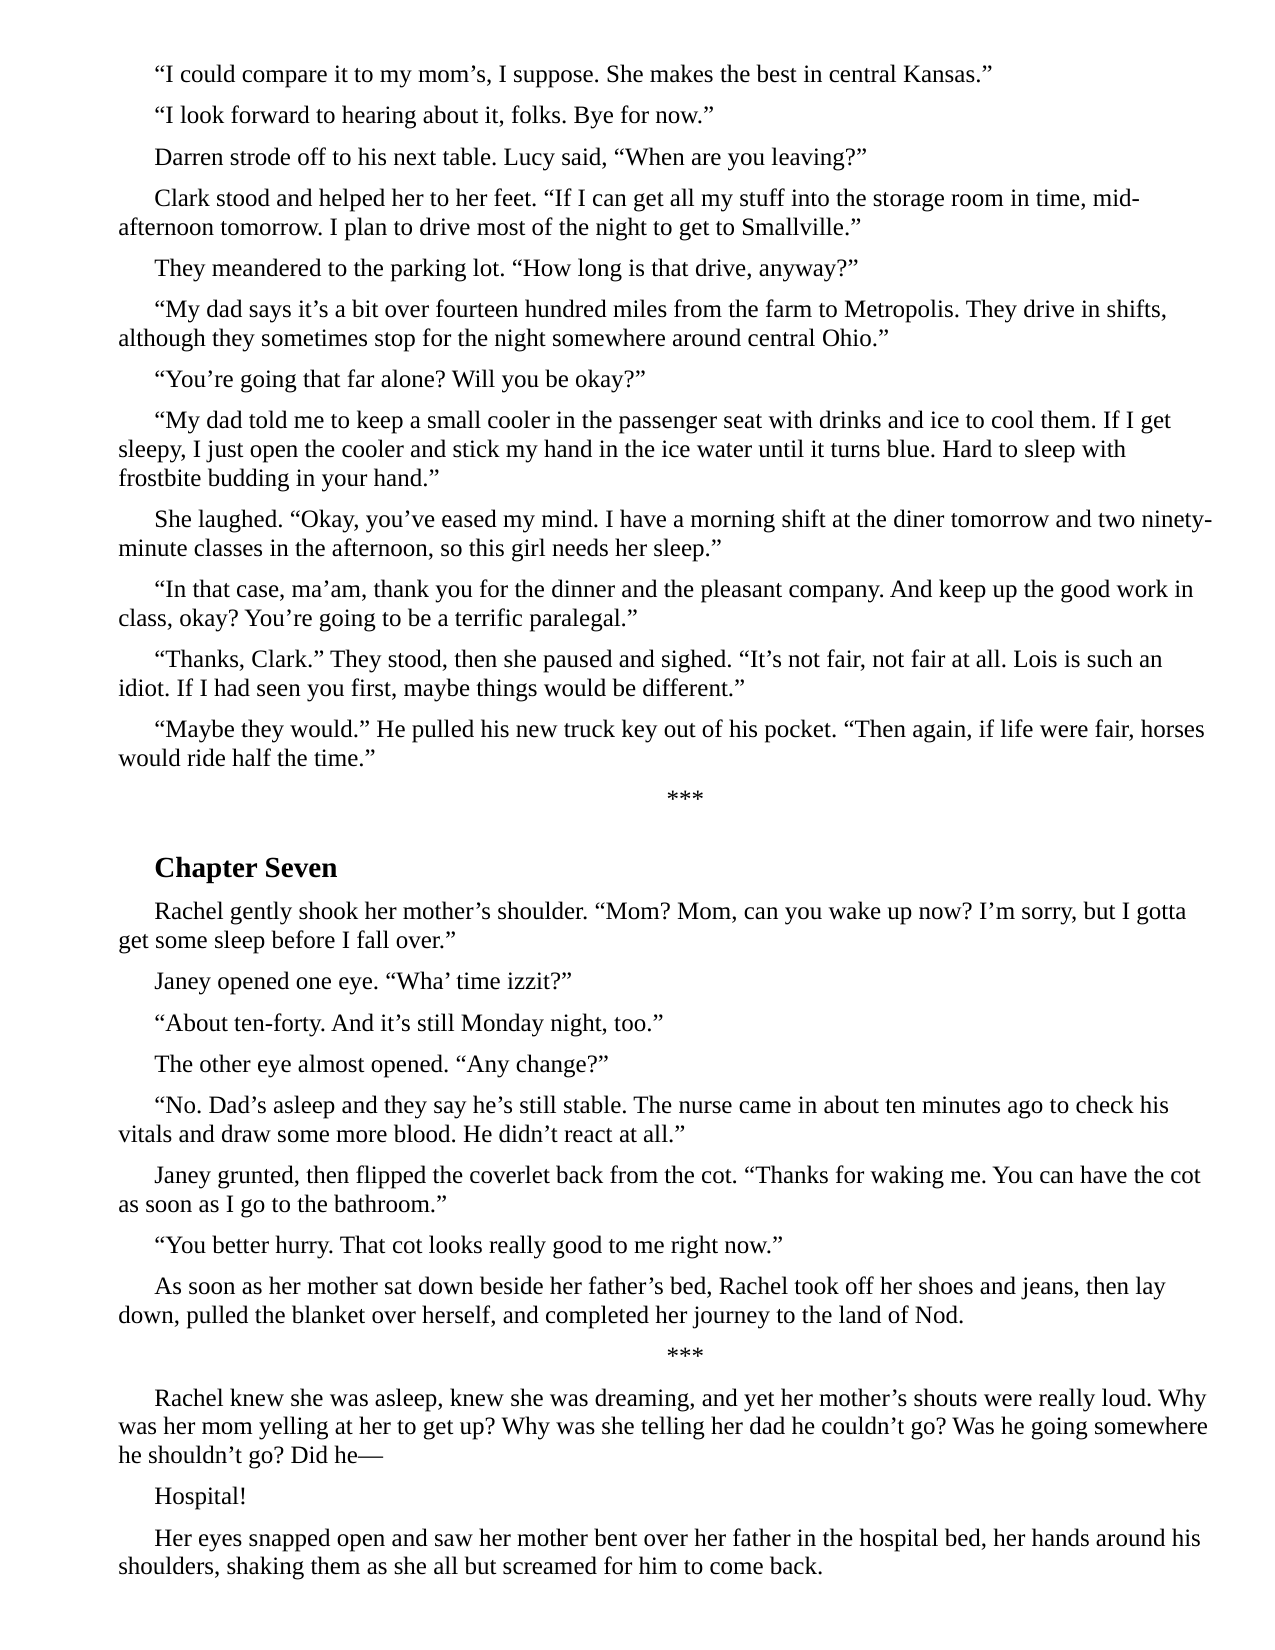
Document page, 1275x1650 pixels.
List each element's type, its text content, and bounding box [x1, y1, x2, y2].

text *** [118, 784, 1216, 813]
text Janey opened one eye. “Wha’ time izzit?” [118, 966, 1216, 995]
text Her eyes snapped open and saw her mother bent over her father in the hospital bed, her hands around his shoulders, shaking them as she all but screamed for him to come back. [118, 1523, 1216, 1580]
text “Maybe they would.” He pulled his new truck key out of his pocket. “Then again, if life were fair, horses would ride half the time.” [118, 714, 1216, 772]
text “I look forward to hearing about it, folks. Bye for now.” [118, 100, 1216, 129]
text *** [118, 1341, 1216, 1370]
text Rachel gently shook her mother’s shoulder. “Mom? Mom, can you wake up now? I’m sorry, but I gotta get some sleep before I fall over.” [118, 896, 1216, 954]
text “My dad told me to keep a small cooler in the passenger seat with drinks and ice to cool them. If I get sleepy, I just open the cooler and stick my hand in the ice water until it turns blue. Hard to sleep with frostbite budding in your hand.” [118, 405, 1216, 492]
text “No. Dad’s asleep and they say he’s still stable. The nurse came in about ten minutes ago to check his vitals and draw some more blood. He didn’t react at all.” [118, 1090, 1216, 1148]
text Darren strode off to his next table. Lucy said, “When are you leaving?” [118, 142, 1216, 170]
text Rachel knew she was asleep, knew she was dreaming, and yet her mother’s shouts were really loud. Why was her mom yelling at her to get up? Why was she telling her dad he couldn’t go? Was he going somewhere he shouldn’t go? Did he— [118, 1383, 1216, 1469]
text “You better hurry. That cot looks really good to me right now.” [118, 1230, 1216, 1259]
text Clark stood and helped her to her feet. “If I can get all my stuff into the storage room in time, mid-afternoon tomorrow. I plan to drive most of the night to get to Smallville.” [118, 183, 1216, 240]
text As soon as her mother sat down beside her father’s bed, Rachel took off her shoes and jeans, then lay down, pulled the blanket over herself, and completed her journey to the land of Nod. [118, 1271, 1216, 1329]
text They meandered to the parking lot. “How long is that drive, anyway?” [118, 253, 1216, 282]
text The other eye almost opened. “Any change?” [118, 1049, 1216, 1078]
text “About ten-forty. And it’s still Monday night, too.” [118, 1008, 1216, 1036]
text Hospital! [118, 1481, 1216, 1510]
text “My dad says it’s a bit over fourteen hundred miles from the farm to Metropolis. They drive in shifts, although they sometimes stop for the night somewhere around central Ohio.” [118, 294, 1216, 352]
text “In that case, ma’am, thank you for the dinner and the pleasant company. And keep up the good work in class, okay? You’re going to be a terrific paralegal.” [118, 574, 1216, 632]
text “Thanks, Clark.” They stood, then she paused and sighed. “It’s not fair, not fair at all. Lois is such an idiot. If I had seen you first, maybe things would be different.” [118, 644, 1216, 702]
text Janey grunted, then flipped the coverlet back from the cot. “Thanks for waking me. You can have the cot as soon as I go to the bathroom.” [118, 1160, 1216, 1218]
text She laughed. “Okay, you’ve eased my mind. I have a morning shift at the diner tomorrow and two ninety-minute classes in the afternoon, so this girl needs her sleep.” [118, 504, 1216, 562]
subtitle Chapter Seven [118, 850, 1216, 884]
text “You’re going that far alone? Will you be okay?” [118, 364, 1216, 393]
text “I could compare it to my mom’s, I suppose. She makes the best in central Kansas.” [118, 59, 1216, 88]
